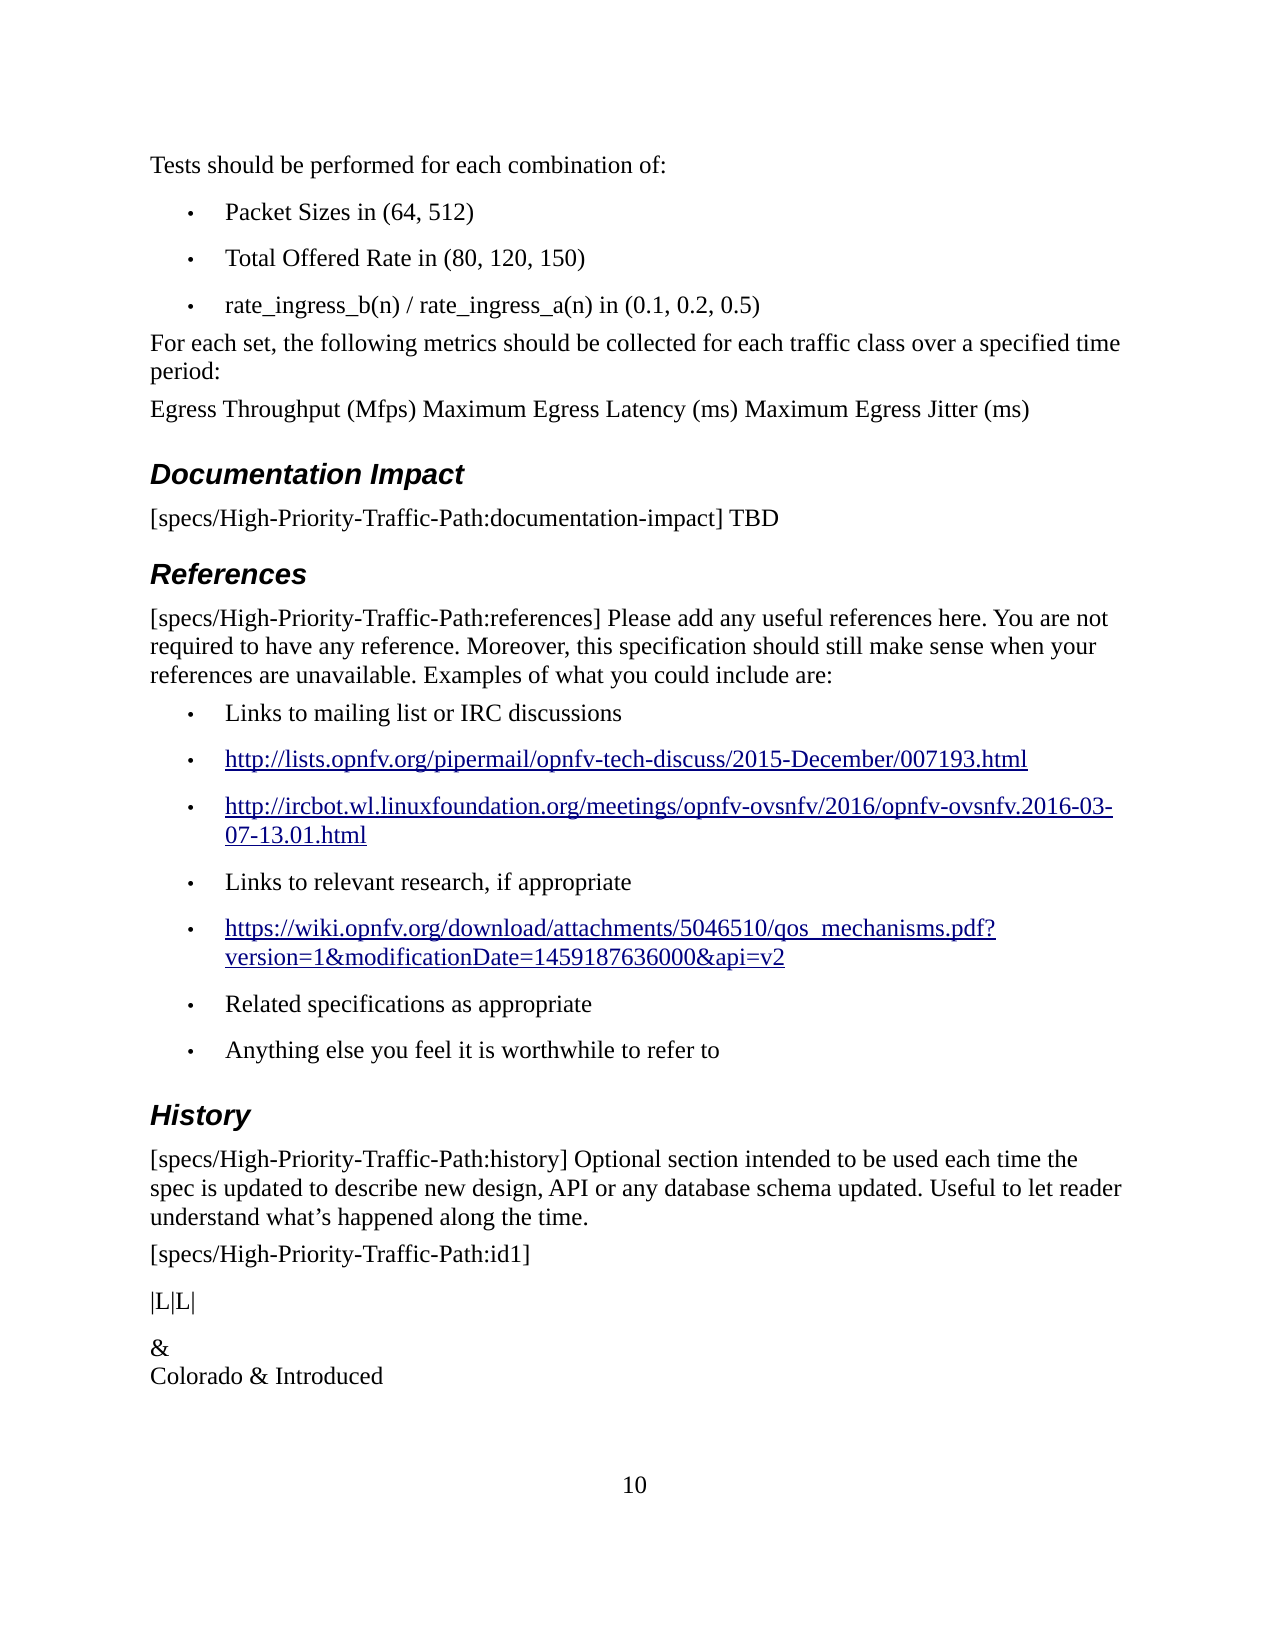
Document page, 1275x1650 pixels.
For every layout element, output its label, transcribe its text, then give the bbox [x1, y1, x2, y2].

list rate_ingress_b(n) / rate_ingress_a(n) in (0.1, 0.2, 0.5) [187, 290, 1125, 319]
text For each set, the following metrics should be collected for each traffic class over a specified time period: [150, 328, 1125, 385]
text [specs/High-Priority-Traffic-Path:references] Please add any useful references here. You are not required to have any reference. Moreover, this specification should still make sense when your references are unavailable. Examples of what you could include are: [150, 603, 1125, 689]
subtitle References [150, 557, 1125, 590]
list https://wiki.opnfv.org/download/attachments/5046510/qos_mechanisms.pdf?version=1&modificationDate=1459187636000&api=v2 [187, 913, 1125, 971]
text [specs/High-Priority-Traffic-Path:documentation-impact] TBD [150, 503, 1125, 532]
list http://lists.opnfv.org/pipermail/opnfv-tech-discuss/2015-December/007193.html [187, 744, 1125, 773]
list Related specifications as appropriate [187, 989, 1125, 1017]
list Packet Sizes in (64, 512) [187, 197, 1125, 225]
text |L|L| [150, 1286, 1125, 1315]
list http://ircbot.wl.linuxfoundation.org/meetings/opnfv-ovsnfv/2016/opnfv-ovsnfv.2016-03-07-13.01.html [187, 791, 1125, 849]
list Anything else you feel it is worthwhile to refer to [187, 1035, 1125, 1064]
text [specs/High-Priority-Traffic-Path:history] Optional section intended to be used each time the spec is updated to describe new design, API or any database schema updated. Useful to let reader understand what’s happened along the time. [150, 1144, 1125, 1230]
text Egress Throughput (Mfps) Maximum Egress Latency (ms) Maximum Egress Jitter (ms) [150, 394, 1125, 423]
subtitle Documentation Impact [150, 457, 1125, 490]
text Tests should be performed for each combination of: [150, 150, 1125, 179]
subtitle History [150, 1098, 1125, 1132]
list Links to relevant research, if appropriate [187, 867, 1125, 895]
text [specs/High-Priority-Traffic-Path:id1] [150, 1239, 1125, 1268]
list Links to mailing list or IRC discussions [187, 698, 1125, 727]
list Total Offered Rate in (80, 120, 150) [187, 243, 1125, 272]
text & Colorado & Introduced [150, 1333, 1125, 1419]
